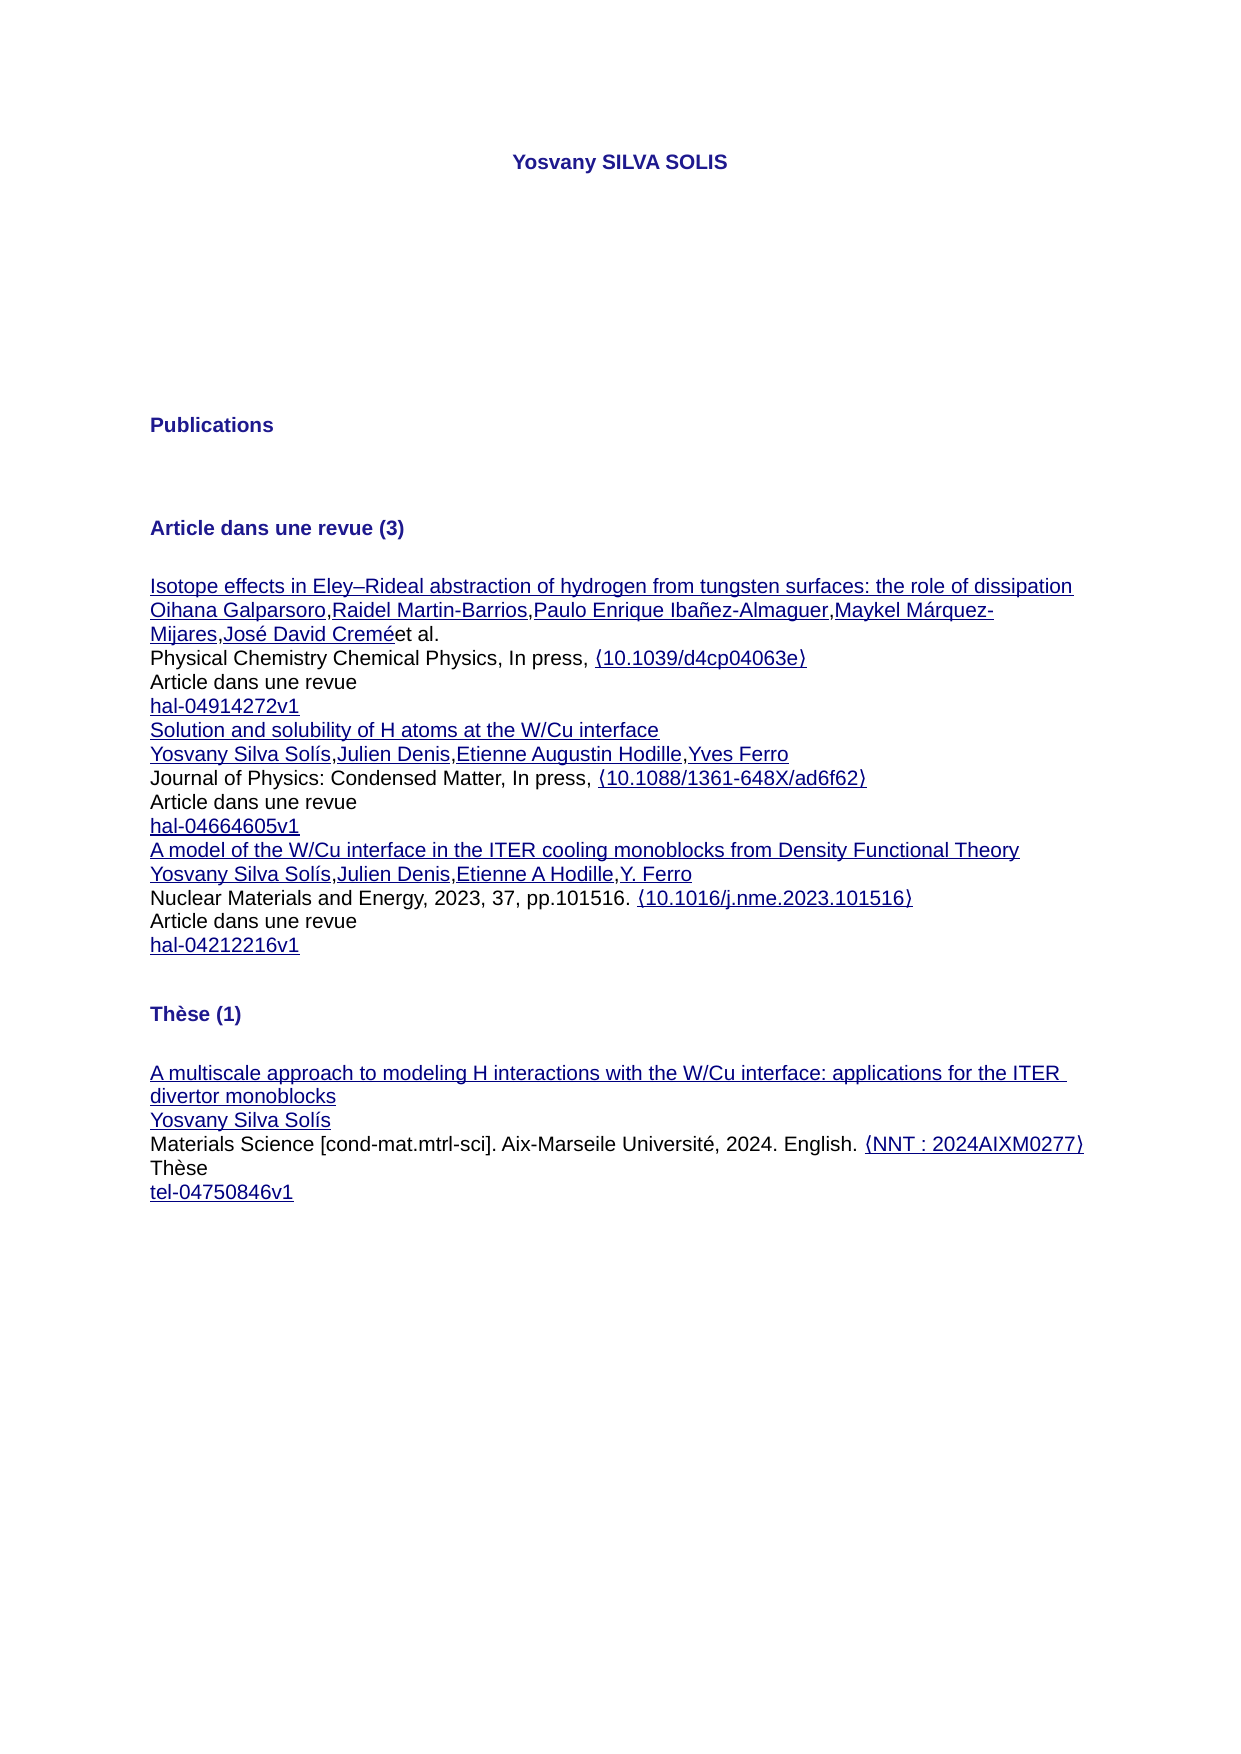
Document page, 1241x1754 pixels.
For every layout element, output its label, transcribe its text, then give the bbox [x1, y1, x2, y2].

table_cell A model of the W/Cu interface in the ITER cooling monoblocks from Density Functional Theory Yosvany Silva Solís,Julien Denis,Etienne A Hodille,Y. Ferro Nuclear Materials and Energy, 2023, 37, pp.101516. ⟨10.1016/j.nme.2023.101516⟩ Article dans une revue hal-04212216v1 [150, 838, 1090, 957]
subtitle Article dans une revue (3) [150, 516, 1090, 539]
subtitle Yosvany SILVA SOLIS [150, 150, 1090, 174]
table_cell Solution and solubility of H atoms at the W/Cu interface Yosvany Silva Solís,Julien Denis,Etienne Augustin Hodille,Yves Ferro Journal of Physics: Condensed Matter, In press, ⟨10.1088/1361-648X/ad6f62⟩ Article dans une revue hal-04664605v1 [150, 718, 1090, 837]
table_header Isotope effects in Eley–Rideal abstraction of hydrogen from tungsten surfaces: the role of dissipation Oihana Galparsoro,Raidel Martin-Barrios,Paulo Enrique Ibañez-Almaguer,Maykel Márquez-Mijares,José David Creméet al. Physical Chemistry Chemical Physics, In press, ⟨10.1039/d4cp04063e⟩ Article dans une revue hal-04914272v1 [150, 574, 1090, 718]
table_header A multiscale approach to modeling H interactions with the W/Cu interface: applications for the ITER divertor monoblocks Yosvany Silva Solís Materials Science [cond-mat.mtrl-sci]. Aix-Marseile Université, 2024. English. ⟨NNT : 2024AIXM0277⟩ Thèse tel-04750846v1 [150, 1060, 1090, 1204]
subtitle Publications [150, 412, 1090, 436]
subtitle Thèse (1) [150, 1002, 1090, 1026]
